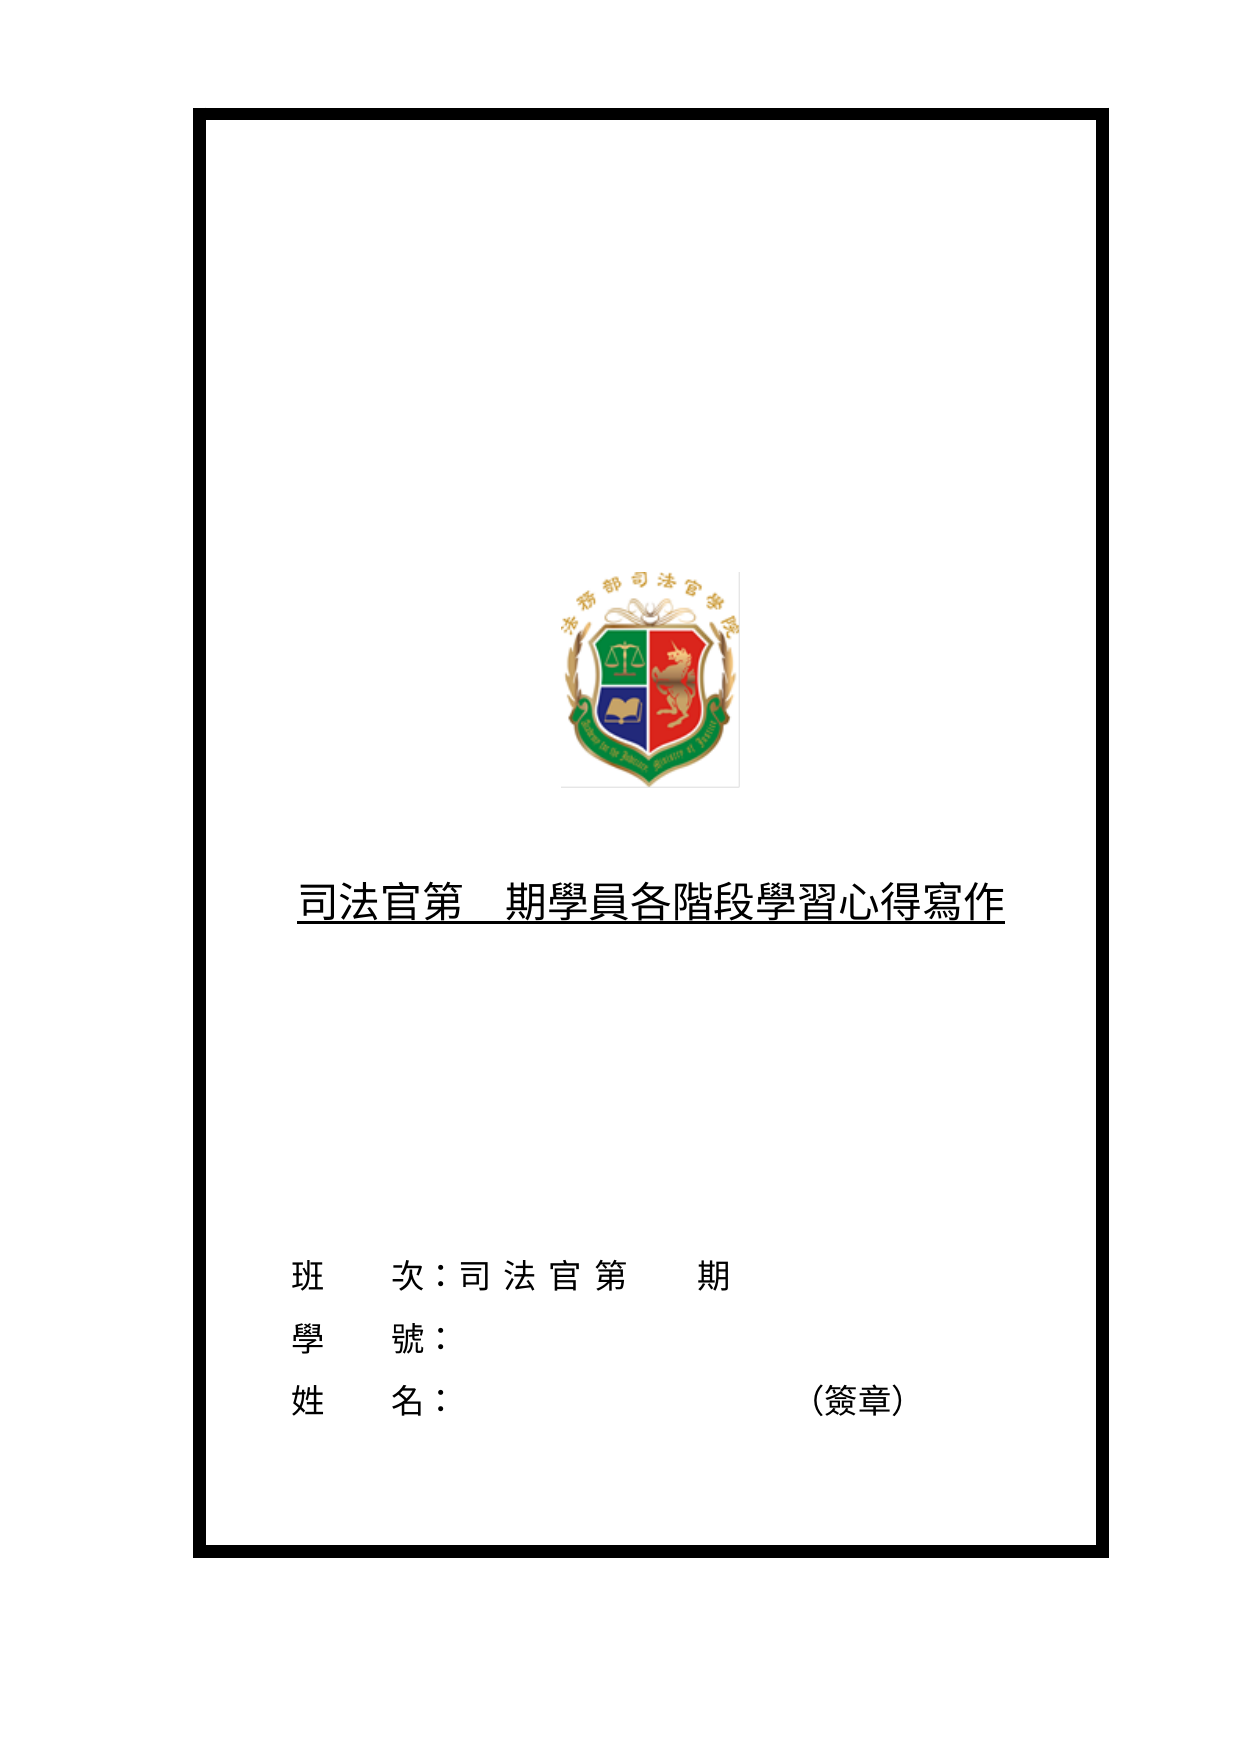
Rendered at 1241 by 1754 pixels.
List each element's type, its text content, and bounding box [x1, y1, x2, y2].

table_header 司法官第 期學員各階段學習心得寫作 班 次：司法官第 期 學 號： 姓 名： （簽章） [206, 120, 1096, 1545]
